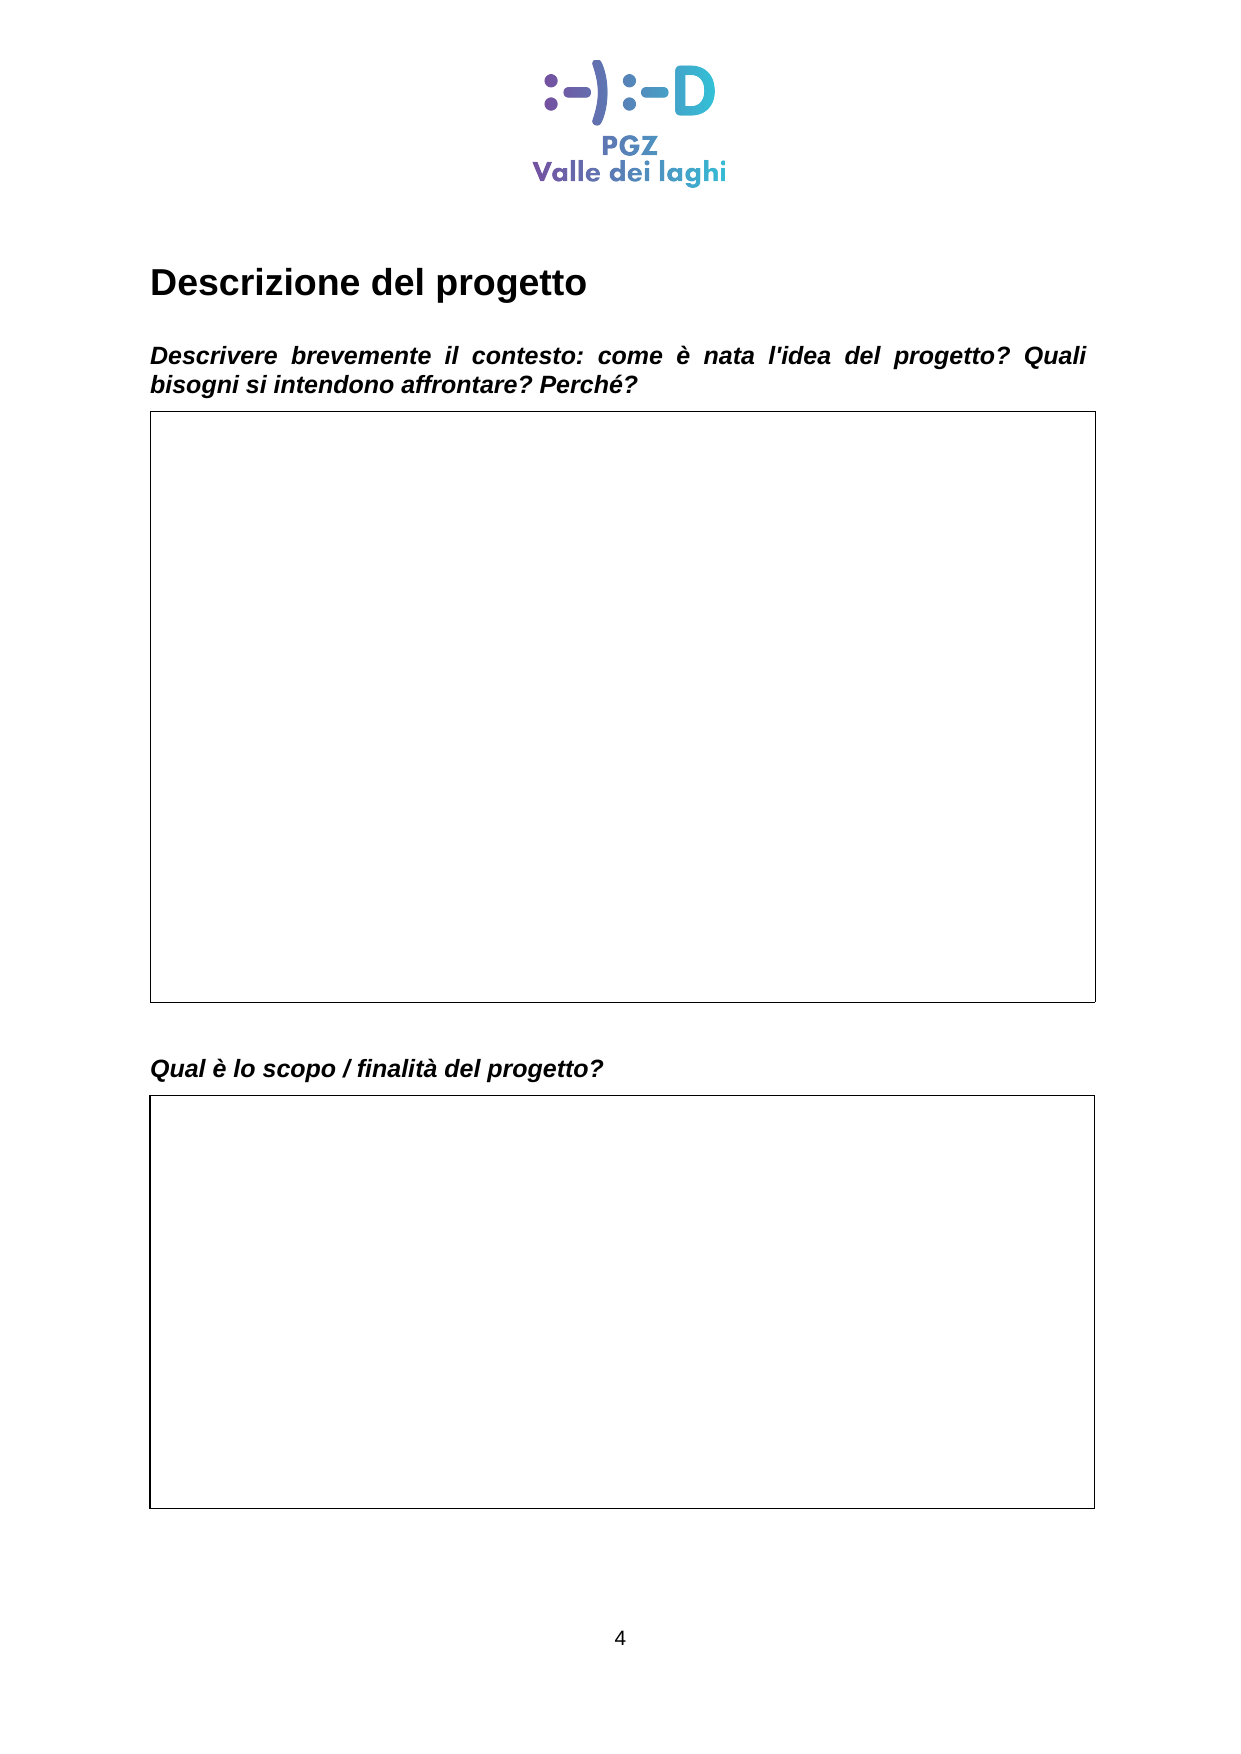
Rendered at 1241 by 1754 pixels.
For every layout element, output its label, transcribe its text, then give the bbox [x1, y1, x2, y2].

picture [532, 60, 725, 188]
text Qual è lo scopo / finalità del progetto? [150, 1054, 1090, 1082]
table_header [151, 412, 1095, 1002]
text Descrizione del progetto [150, 261, 1090, 304]
table_header [151, 1096, 1094, 1508]
text Descrivere brevemente il contesto: come è nata l'idea del progetto? Quali bisogni si intendono affrontare? Perché? [150, 341, 1090, 399]
